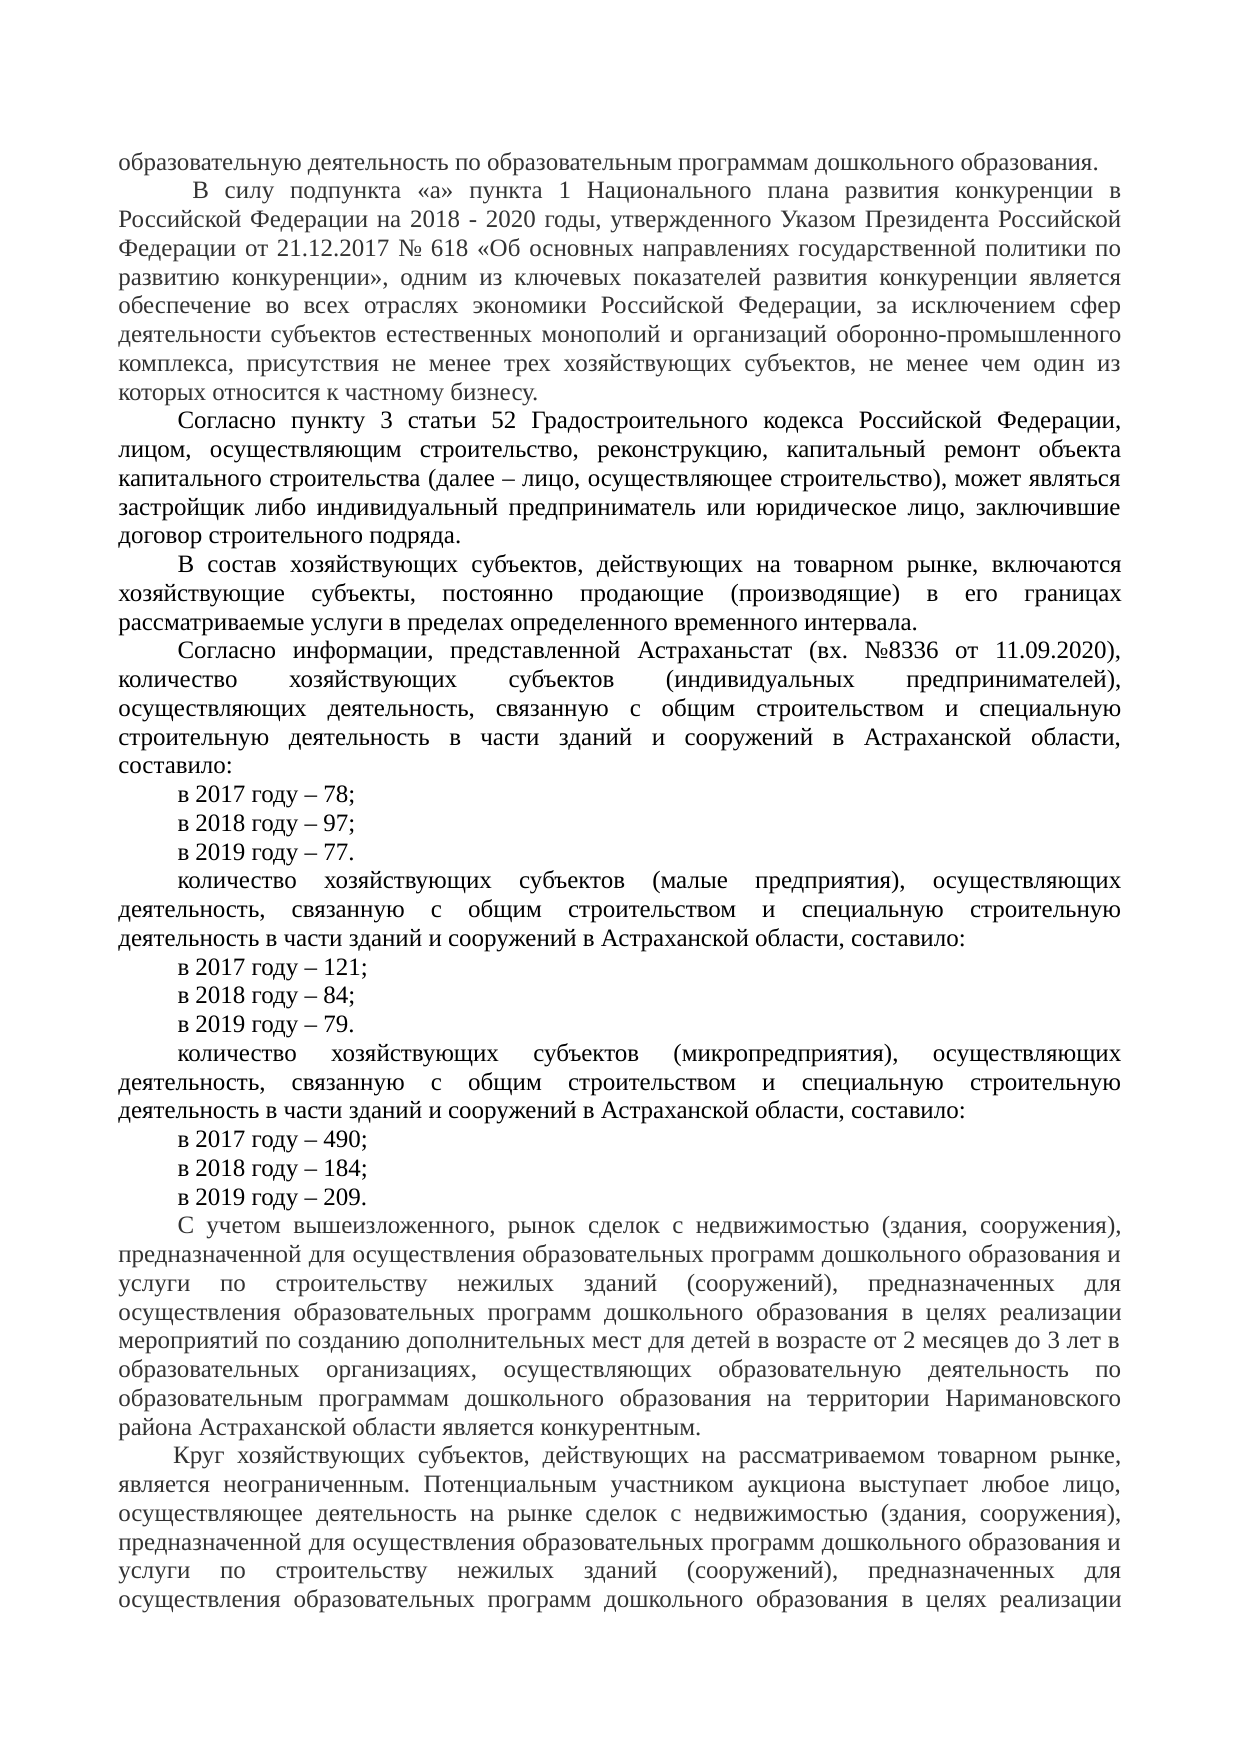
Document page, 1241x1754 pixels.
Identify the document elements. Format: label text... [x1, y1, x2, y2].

text в 2018 году – 184; [118, 1153, 1122, 1182]
text В состав хозяйствующих субъектов, действующих на товарном рынке, включаются хозяйствующие субъекты, постоянно продающие (производящие) в его границах рассматриваемые услуги в пределах определенного временного интервала. [118, 549, 1122, 636]
text Согласно пункту 3 статьи 52 Градостроительного кодекса Российской Федерации, лицом, осуществляющим строительство, реконструкцию, капитальный ремонт объекта капитального строительства (далее – лицо, осуществляющее строительство), может являться застройщик либо индивидуальный предприниматель или юридическое лицо, заключившие договор строительного подряда. [118, 406, 1122, 549]
text количество хозяйствующих субъектов (малые предприятия), осуществляющих деятельность, связанную с общим строительством и специальную строительную деятельность в части зданий и сооружений в Астраханской области, составило: [118, 866, 1122, 952]
text в 2019 году – 79. [118, 1009, 1122, 1038]
text Согласно информации, представленной Астраханьстат (вх. №8336 от 11.09.2020), количество хозяйствующих субъектов (индивидуальных предпринимателей), осуществляющих деятельность, связанную с общим строительством и специальную строительную деятельность в части зданий и сооружений в Астраханской области, составило: [118, 636, 1122, 779]
text в 2019 году – 209. [118, 1182, 1122, 1211]
text в 2018 году – 84; [118, 981, 1122, 1009]
text количество хозяйствующих субъектов (микропредприятия), осуществляющих деятельность, связанную с общим строительством и специальную строительную деятельность в части зданий и сооружений в Астраханской области, составило: [118, 1038, 1122, 1124]
text в 2017 году – 121; [118, 952, 1122, 981]
text В силу подпункта «а» пункта 1 Национального плана развития конкуренции в Российской Федерации на 2018 - 2020 годы, утвержденного Указом Президента Российской Федерации от 21.12.2017 № 618 «Об основных направлениях государственной политики по развитию конкуренции», одним из ключевых показателей развития конкуренции является обеспечение во всех отраслях экономики Российской Федерации, за исключением сфер деятельности субъектов естественных монополий и организаций оборонно-промышленного комплекса, присутствия не менее трех хозяйствующих субъектов, не менее чем один из которых относится к частному бизнесу. [118, 176, 1122, 406]
text С учетом вышеизложенного, рынок сделок с недвижимостью (здания, сооружения), предназначенной для осуществления образовательных программ дошкольного образования и услуги по строительству нежилых зданий (сооружений), предназначенных для осуществления образовательных программ дошкольного образования в целях реализации мероприятий по созданию дополнительных мест для детей в возрасте от 2 месяцев до 3 лет в образовательных организациях, осуществляющих образовательную деятельность по образовательным программам дошкольного образования на территории Наримановского района Астраханской области является конкурентным. [118, 1211, 1122, 1441]
text в 2019 году – 77. [118, 837, 1122, 866]
text образовательную деятельность по образовательным программам дошкольного образования. [118, 147, 1122, 176]
text в 2017 году – 490; [118, 1124, 1122, 1153]
text Круг хозяйствующих субъектов, действующих на рассматриваемом товарном рынке, является неограниченным. Потенциальным участником аукциона выступает любое лицо, осуществляющее деятельность на рынке сделок с недвижимостью (здания, сооружения), предназначенной для осуществления образовательных программ дошкольного образования и услуги по строительству нежилых зданий (сооружений), предназначенных для осуществления образовательных программ дошкольного образования в целях реализации [118, 1441, 1122, 1613]
text в 2018 году – 97; [118, 808, 1122, 837]
text в 2017 году – 78; [118, 779, 1122, 808]
